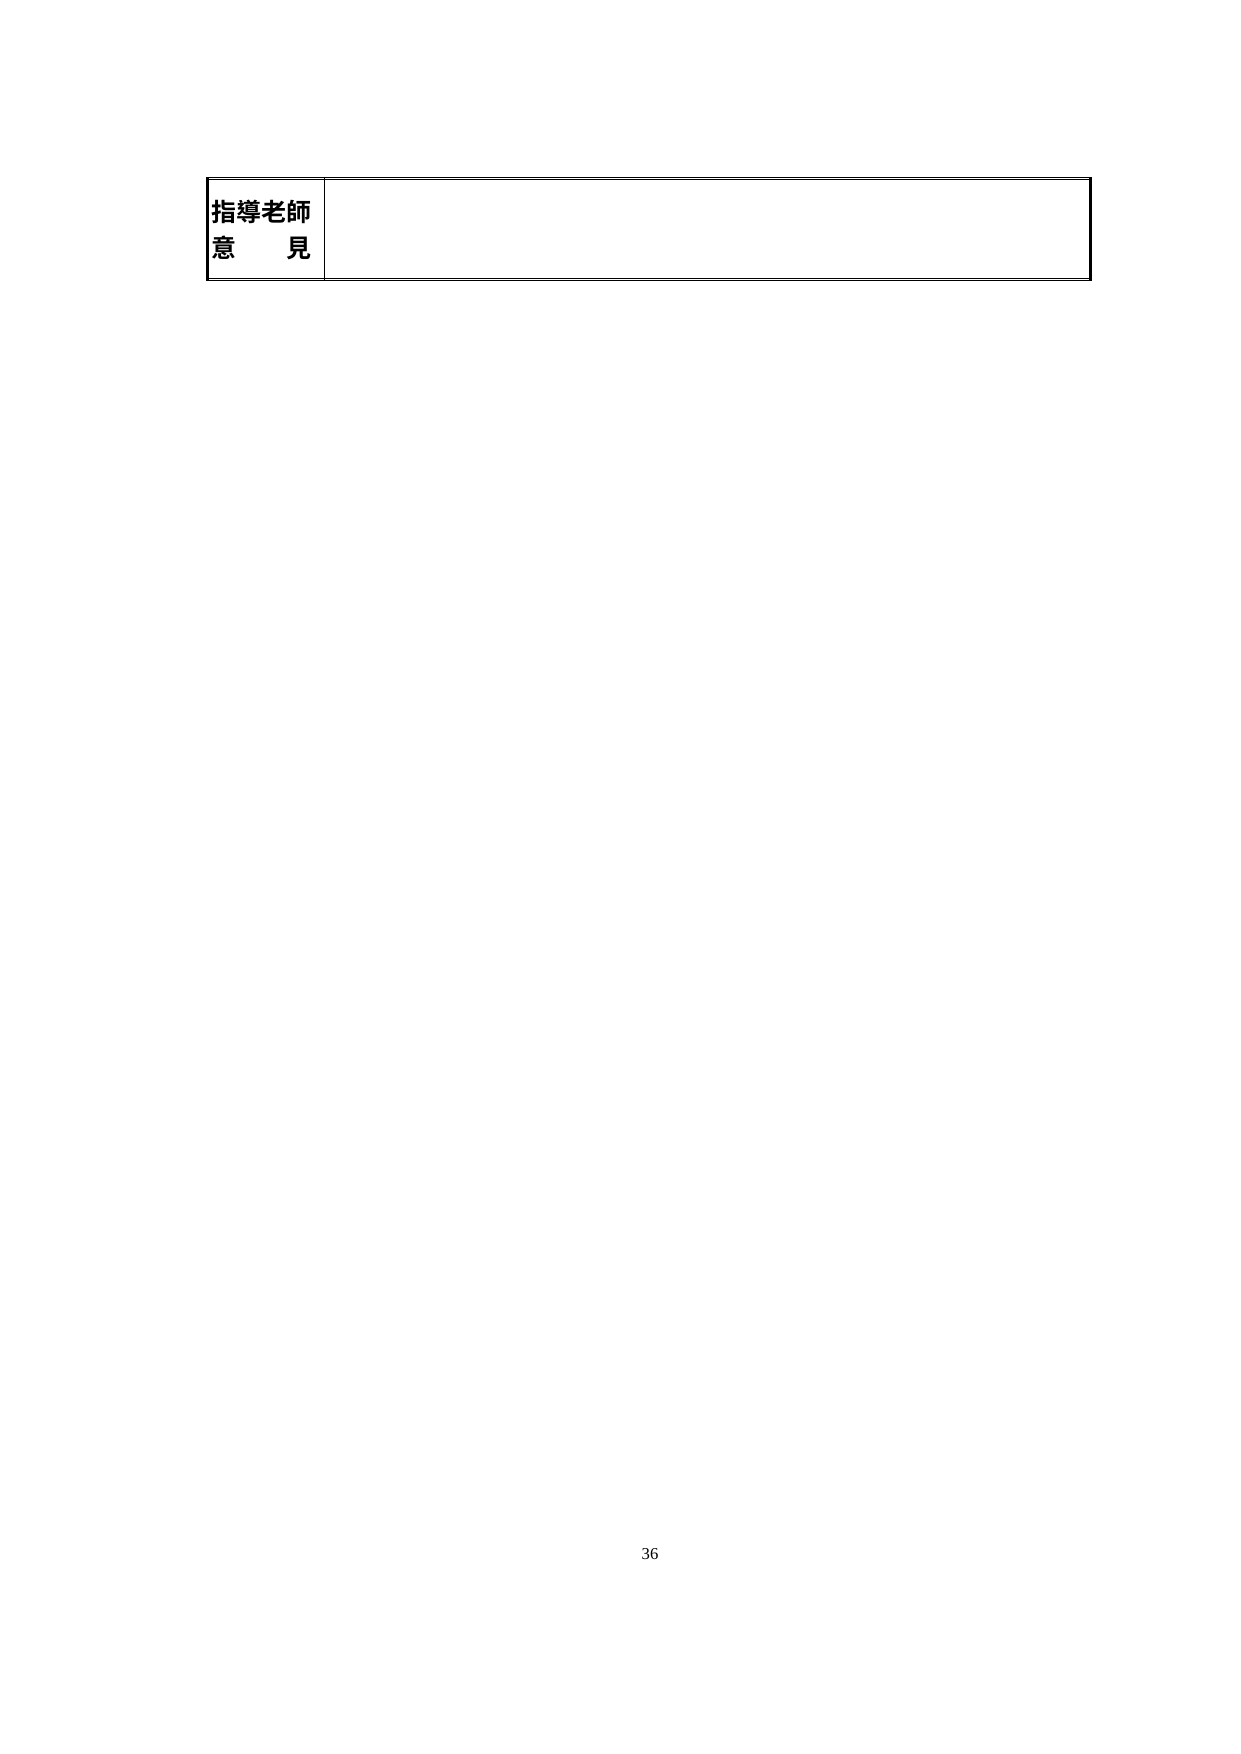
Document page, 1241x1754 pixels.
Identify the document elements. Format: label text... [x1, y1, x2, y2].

table_cell [325, 180, 1089, 277]
table_cell 指導老師 意 見 [209, 180, 324, 277]
